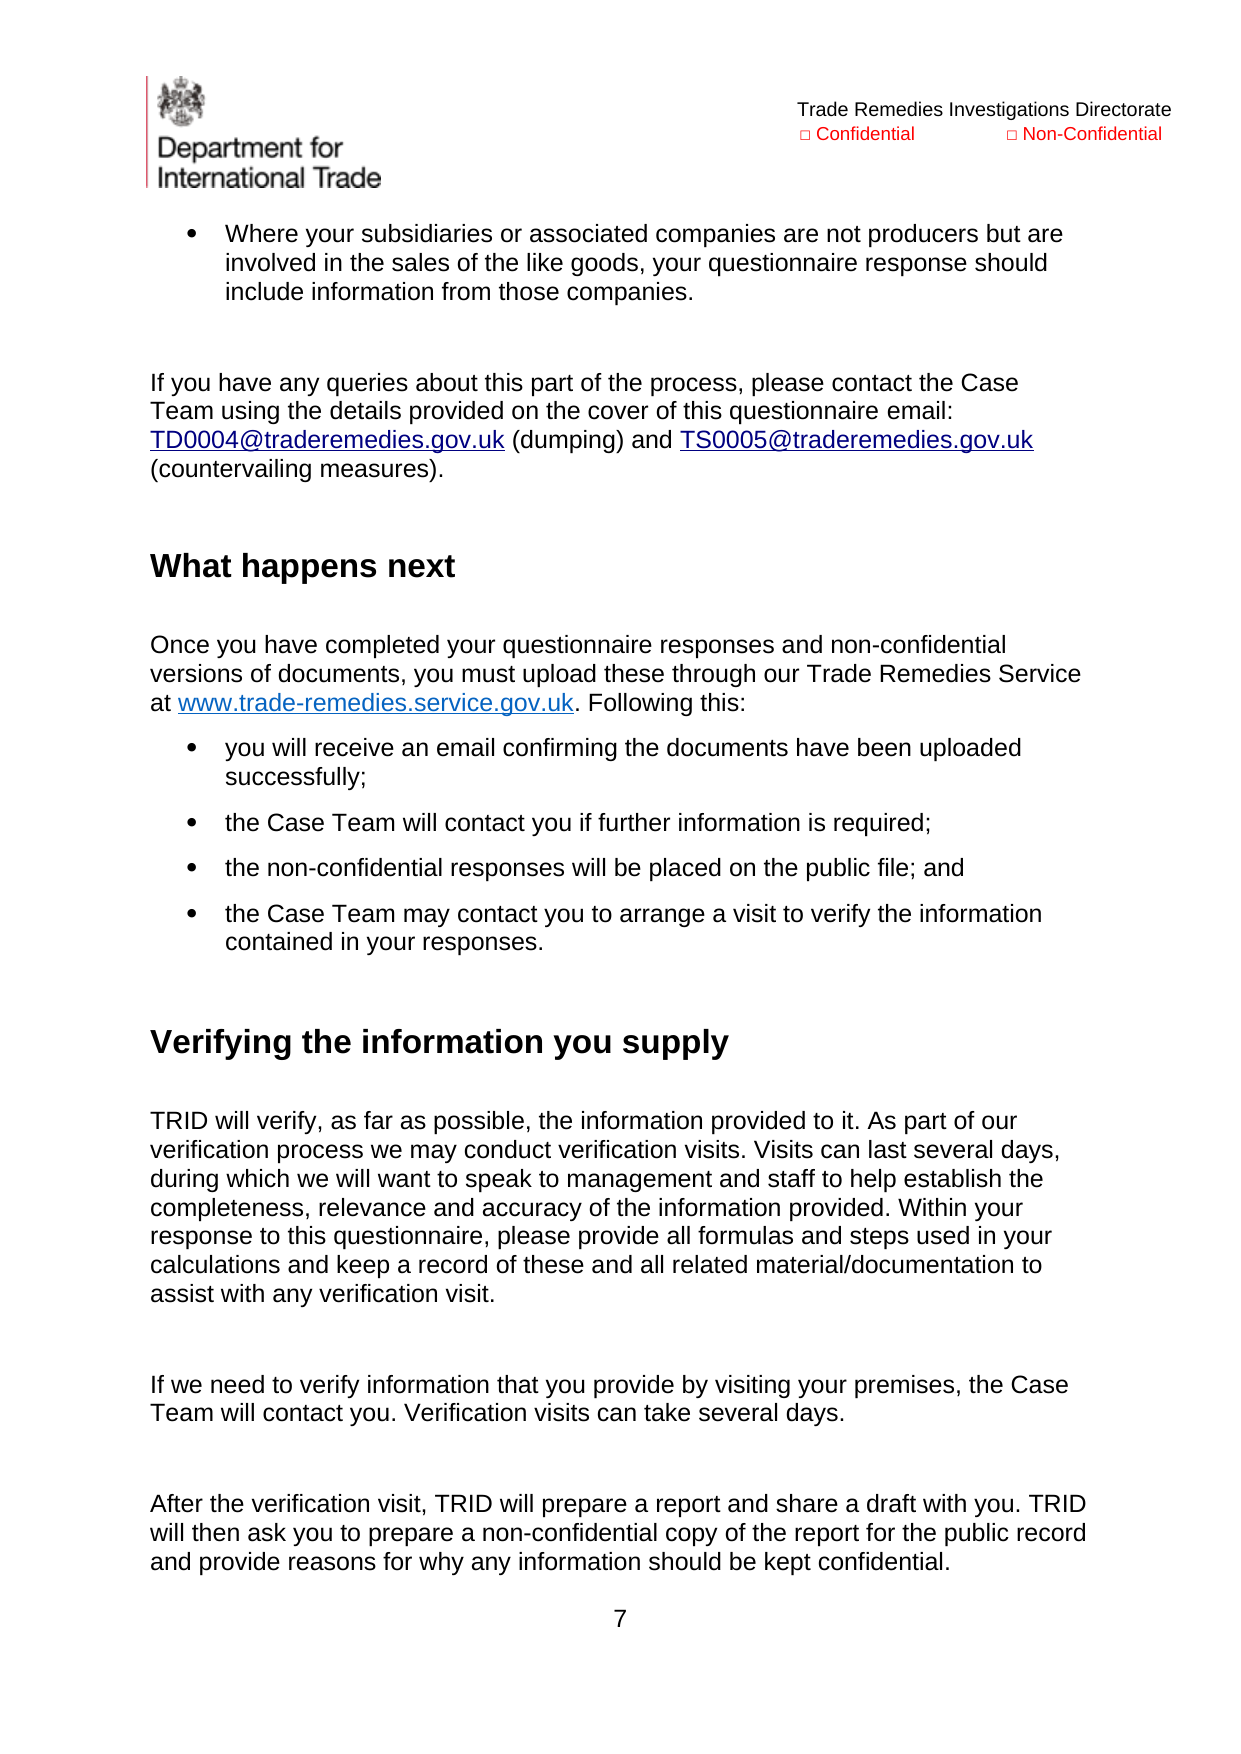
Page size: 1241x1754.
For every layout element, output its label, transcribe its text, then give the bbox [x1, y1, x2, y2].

text After the verification visit, TRID will prepare a report and share a draft with you. TRID will then ask you to prepare a non-confidential copy of the report for the public record and provide reasons for why any information should be kept confidential. [150, 1489, 1090, 1575]
text Once you have completed your questionnaire responses and non-confidential versions of documents, you must upload these through our Trade Remedies Service at www.trade-remedies.service.gov.uk. Following this: [150, 630, 1090, 717]
text If we need to verify information that you provide by visiting your premises, the Case Team will contact you. Verification visits can take several days. [150, 1369, 1090, 1427]
list the non-confidential responses will be placed on the public file; and [187, 853, 1090, 882]
list you will receive an email confirming the documents have been uploaded successfully; [187, 733, 1090, 791]
text TRID will verify, as far as possible, the information provided to it. As part of our verification process we may conduct verification visits. Visits can last several days, during which we will want to speak to management and staff to help establish the completeness, relevance and accuracy of the information provided. Within your response to this questionnaire, please provide all formulas and steps used in your calculations and keep a record of these and all related material/documentation to assist with any verification visit. [150, 1106, 1090, 1307]
subtitle Verifying the information you supply [150, 1022, 1090, 1061]
list Where your subsidiaries or associated companies are not producers but are involved in the sales of the like goods, your questionnaire response should include information from those companies. [187, 219, 1090, 306]
list the Case Team will contact you if further information is required; [187, 807, 1090, 836]
list the Case Team may contact you to arrange a visit to verify the information contained in your responses. [187, 898, 1090, 956]
subtitle What happens next [150, 546, 1090, 585]
text If you have any queries about this part of the process, please contact the Case Team using the details provided on the cover of this questionnaire email: TD0004@traderemedies.gov.uk (dumping) and TS0005@traderemedies.gov.uk (countervailing measures). [150, 368, 1090, 483]
